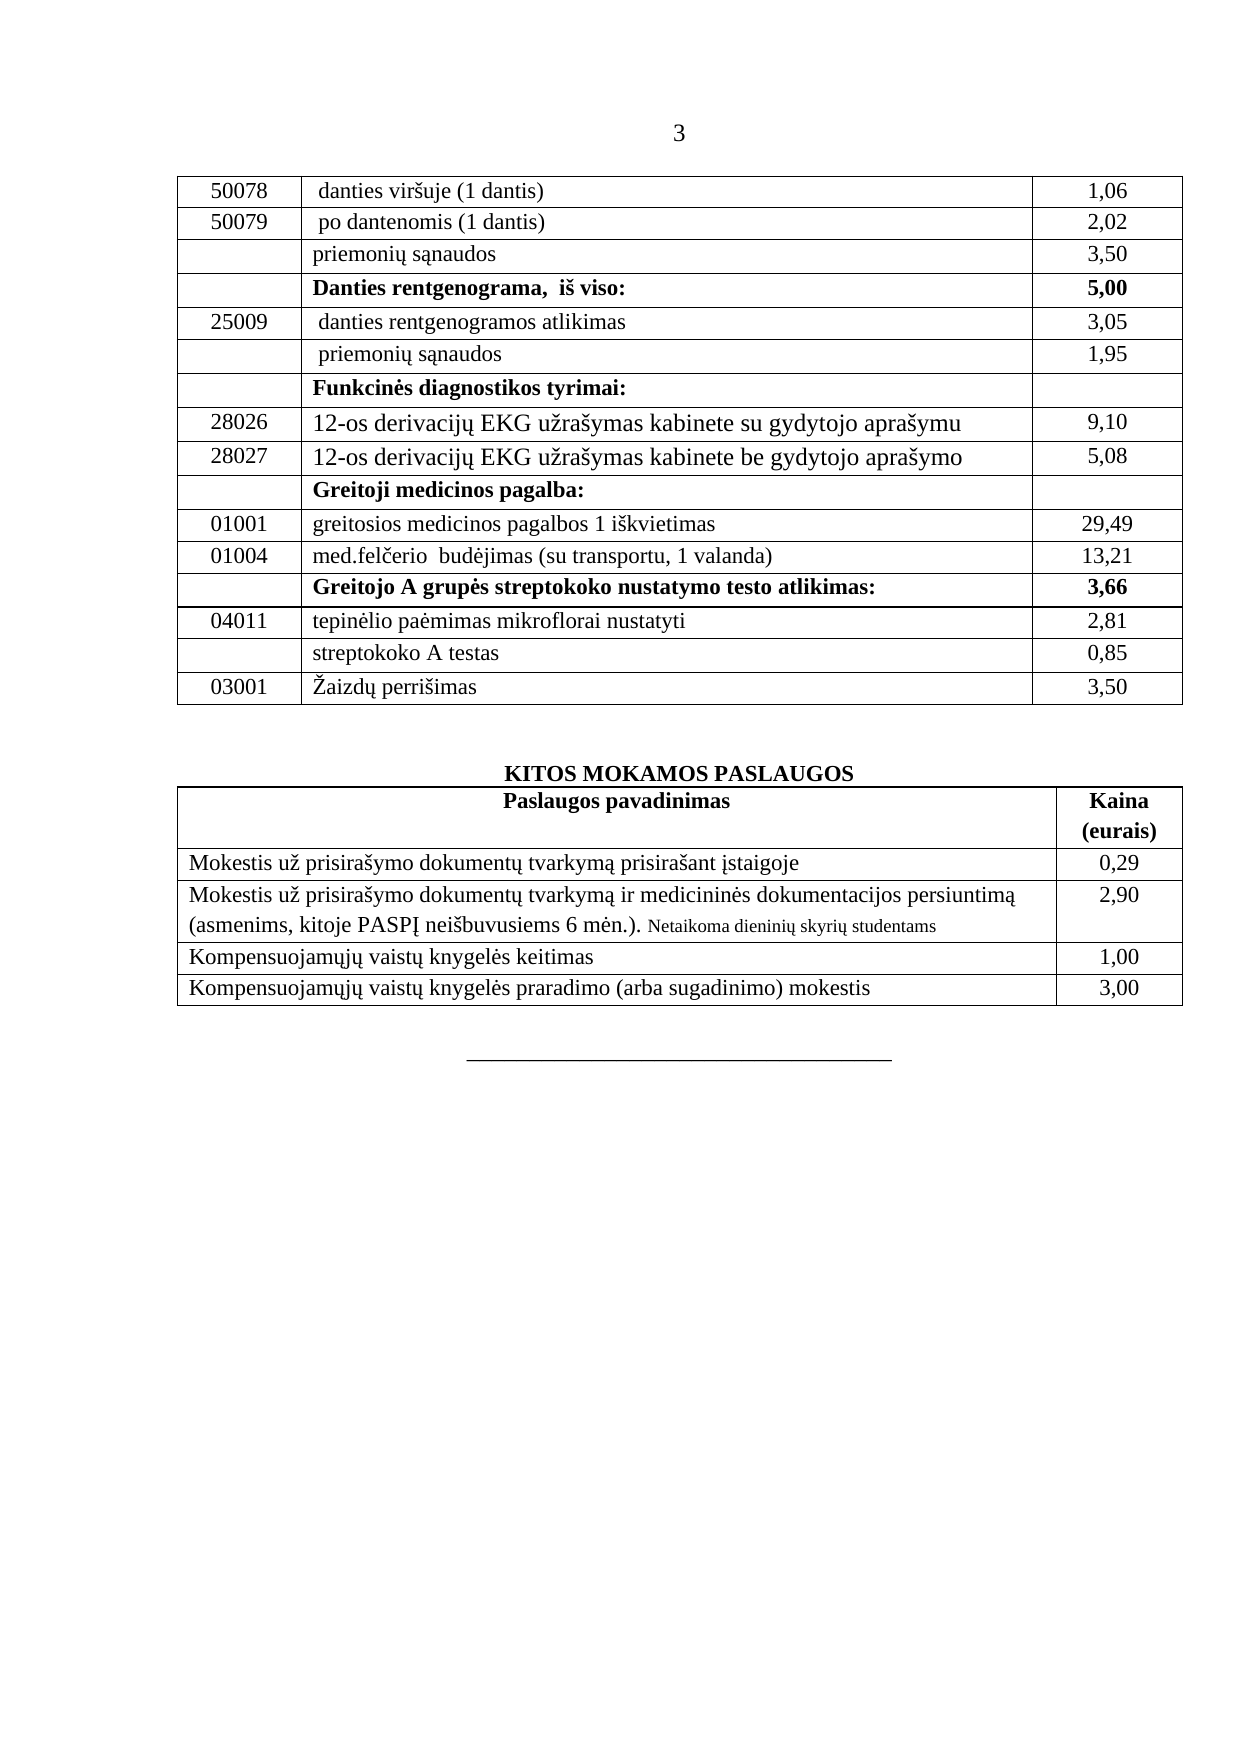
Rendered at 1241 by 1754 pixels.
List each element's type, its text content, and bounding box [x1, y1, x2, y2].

table_cell 50078 [178, 177, 301, 207]
table_cell [178, 574, 301, 606]
table_cell [1033, 374, 1182, 407]
table_header Paslaugos pavadinimas [178, 788, 1056, 848]
table_cell greitosios medicinos pagalbos 1 iškvietimas [302, 510, 1032, 541]
table_cell [178, 340, 301, 373]
text __________________________________ [177, 1035, 1181, 1064]
table_cell danties rentgenogramos atlikimas [302, 308, 1032, 339]
table_cell 01001 [178, 510, 301, 541]
table_header Kaina (eurais) [1057, 788, 1182, 848]
table_cell 3,50 [1033, 673, 1182, 704]
table_cell 2,81 [1033, 608, 1182, 638]
table_cell 9,10 [1033, 408, 1182, 441]
table_cell 3,05 [1033, 308, 1182, 339]
table_cell Greitojo A grupės streptokoko nustatymo testo atlikimas: [302, 574, 1032, 606]
table_cell 12-os derivacijų EKG užrašymas kabinete be gydytojo aprašymo [302, 442, 1032, 475]
table_cell 0,85 [1033, 639, 1182, 672]
table_cell med.felčerio budėjimas (su transportu, 1 valanda) [302, 542, 1032, 572]
table_cell 1,95 [1033, 340, 1182, 373]
table_cell [178, 639, 301, 672]
table_cell Danties rentgenograma, iš viso: [302, 274, 1032, 307]
table_cell streptokoko A testas [302, 639, 1032, 672]
table_cell 2,90 [1057, 881, 1182, 942]
table_cell po dantenomis (1 dantis) [302, 208, 1032, 239]
table_cell priemonių sąnaudos [302, 240, 1032, 273]
table_cell [178, 240, 301, 273]
table_cell danties viršuje (1 dantis) [302, 177, 1032, 207]
table_cell [1033, 476, 1182, 509]
table_cell Žaizdų perrišimas [302, 673, 1032, 704]
table_cell Kompensuojamųjų vaistų knygelės praradimo (arba sugadinimo) mokestis [178, 975, 1056, 1005]
table_cell 3,50 [1033, 240, 1182, 273]
table_cell Greitoji medicinos pagalba: [302, 476, 1032, 509]
table_cell 5,00 [1033, 274, 1182, 307]
table_cell priemonių sąnaudos [302, 340, 1032, 373]
table_cell 28026 [178, 408, 301, 441]
table_cell 50079 [178, 208, 301, 239]
table_cell 01004 [178, 542, 301, 572]
table_cell 03001 [178, 673, 301, 704]
text KITOS MOKAMOS PASLAUGOS [177, 760, 1181, 786]
table_cell 04011 [178, 608, 301, 638]
table_cell 28027 [178, 442, 301, 475]
table_cell Funkcinės diagnostikos tyrimai: [302, 374, 1032, 407]
table_cell 2,02 [1033, 208, 1182, 239]
table_cell Mokestis už prisirašymo dokumentų tvarkymą ir medicininės dokumentacijos persiuntimą (asmenims, kitoje PASPĮ neišbuvusiems 6 mėn.). Netaikoma dieninių skyrių studentams [178, 881, 1056, 942]
table_cell 29,49 [1033, 510, 1182, 541]
table_cell 25009 [178, 308, 301, 339]
table_cell 3,00 [1057, 975, 1182, 1005]
table_cell 3,66 [1033, 574, 1182, 606]
table_cell 1,06 [1033, 177, 1182, 207]
table_cell 13,21 [1033, 542, 1182, 572]
table_cell Kompensuojamųjų vaistų knygelės keitimas [178, 943, 1056, 973]
table_cell [178, 274, 301, 307]
table_cell 1,00 [1057, 943, 1182, 973]
table_cell [178, 476, 301, 509]
table_cell 12-os derivacijų EKG užrašymas kabinete su gydytojo aprašymu [302, 408, 1032, 441]
table_cell 5,08 [1033, 442, 1182, 475]
table_cell Mokestis už prisirašymo dokumentų tvarkymą prisirašant įstaigoje [178, 849, 1056, 880]
table_cell tepinėlio paėmimas mikroflorai nustatyti [302, 608, 1032, 638]
table_cell 0,29 [1057, 849, 1182, 880]
table_cell [178, 374, 301, 407]
